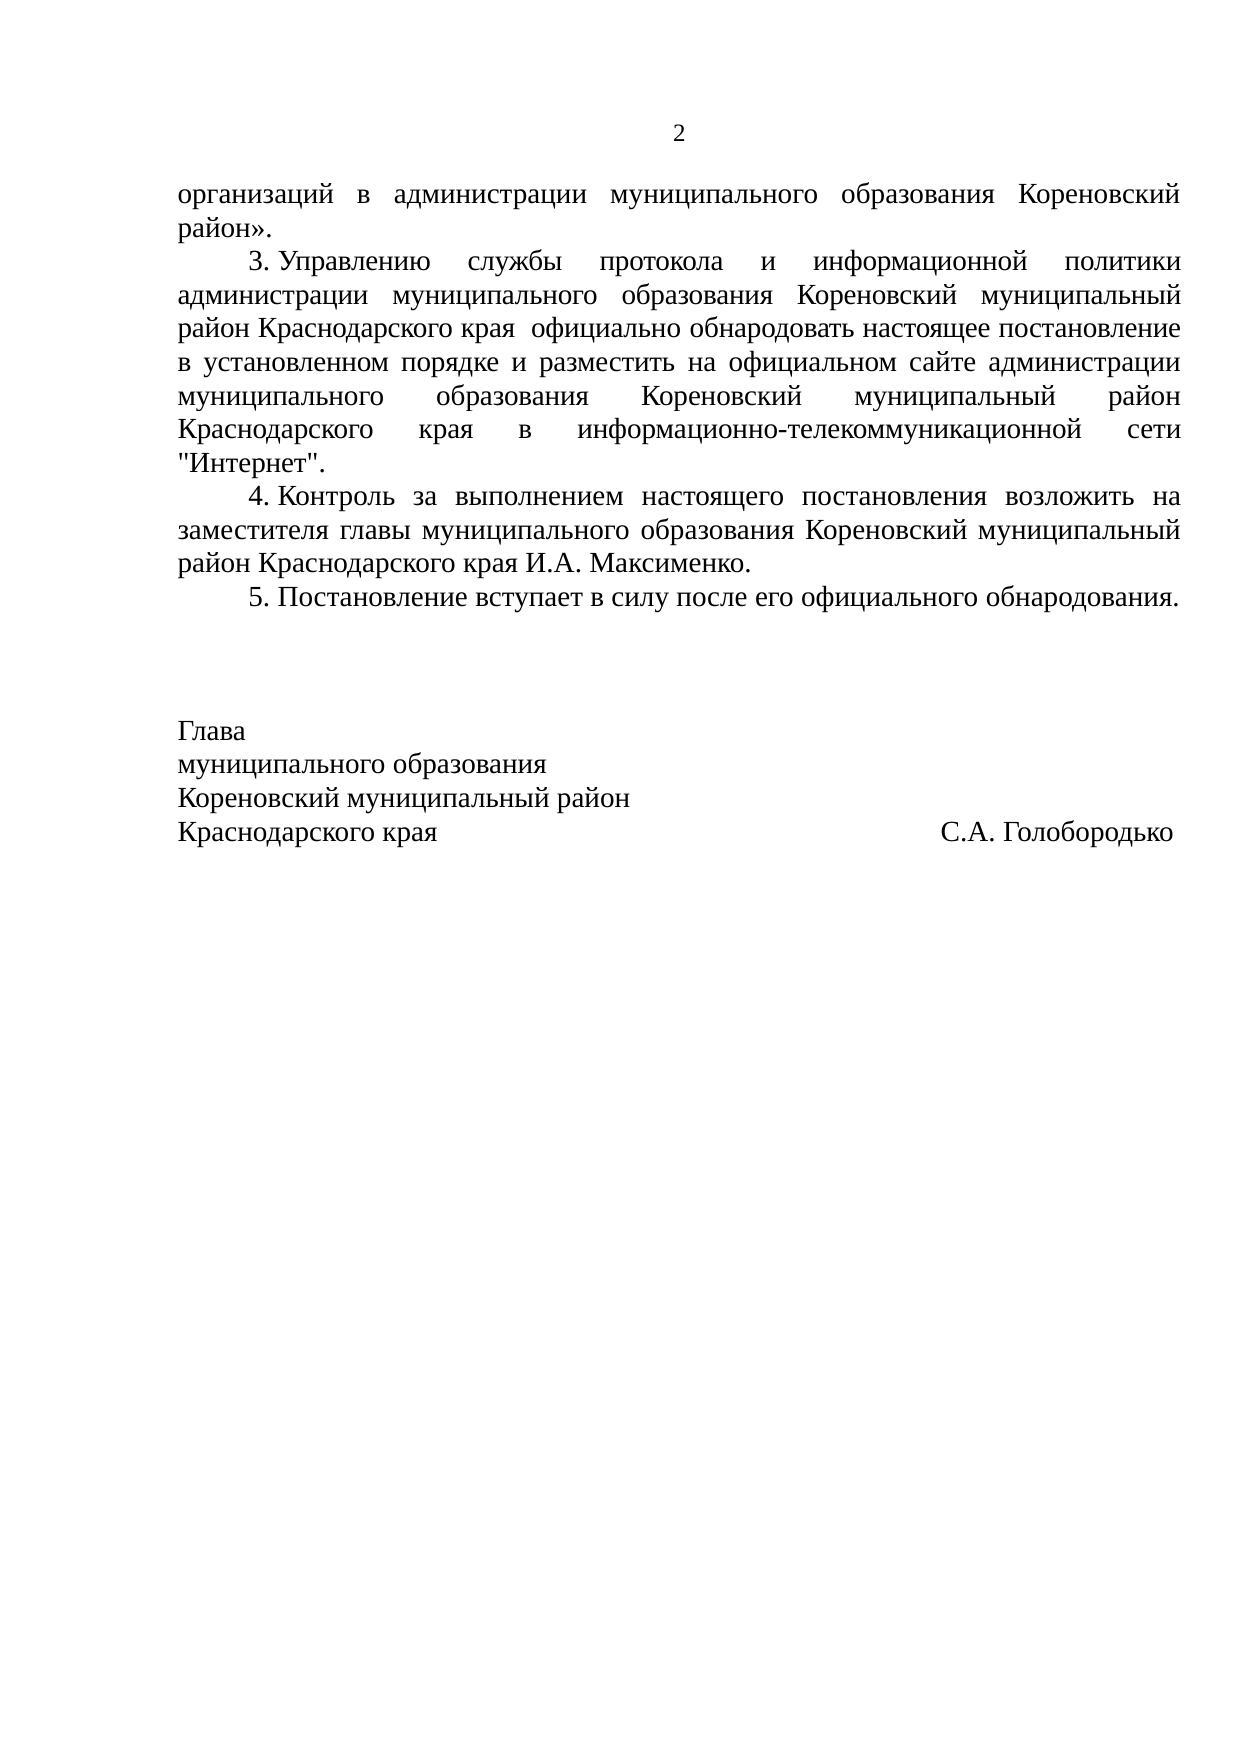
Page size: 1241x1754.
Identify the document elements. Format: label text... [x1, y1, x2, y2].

text Краснодарского края С.А. Голобородько [177, 814, 1181, 847]
text организаций в администрации муниципального образования Кореновский район». [177, 176, 1181, 243]
text Кореновский муниципальный район [177, 780, 1181, 814]
text 3. Управлению службы протокола и информационной политики администрации муниципального образования Кореновский муниципальный район Краснодарского края официально обнародовать настоящее постановление в установленном порядке и разместить на официальном сайте администрации муниципального образования Кореновский муниципальный район Краснодарского края в информа­ционно-телекоммуникационной сети "Интернет". [177, 243, 1181, 478]
text Глава [177, 713, 1181, 747]
text 5. Постановление вступает в силу после его официального обнародования. [177, 579, 1181, 612]
text 4. Контроль за выполнением настоящего постановления возложить на заместителя главы муниципального образования Кореновский муниципальный район Краснодарского края И.А. Максименко. [177, 478, 1181, 579]
text муниципального образования [177, 747, 1181, 780]
